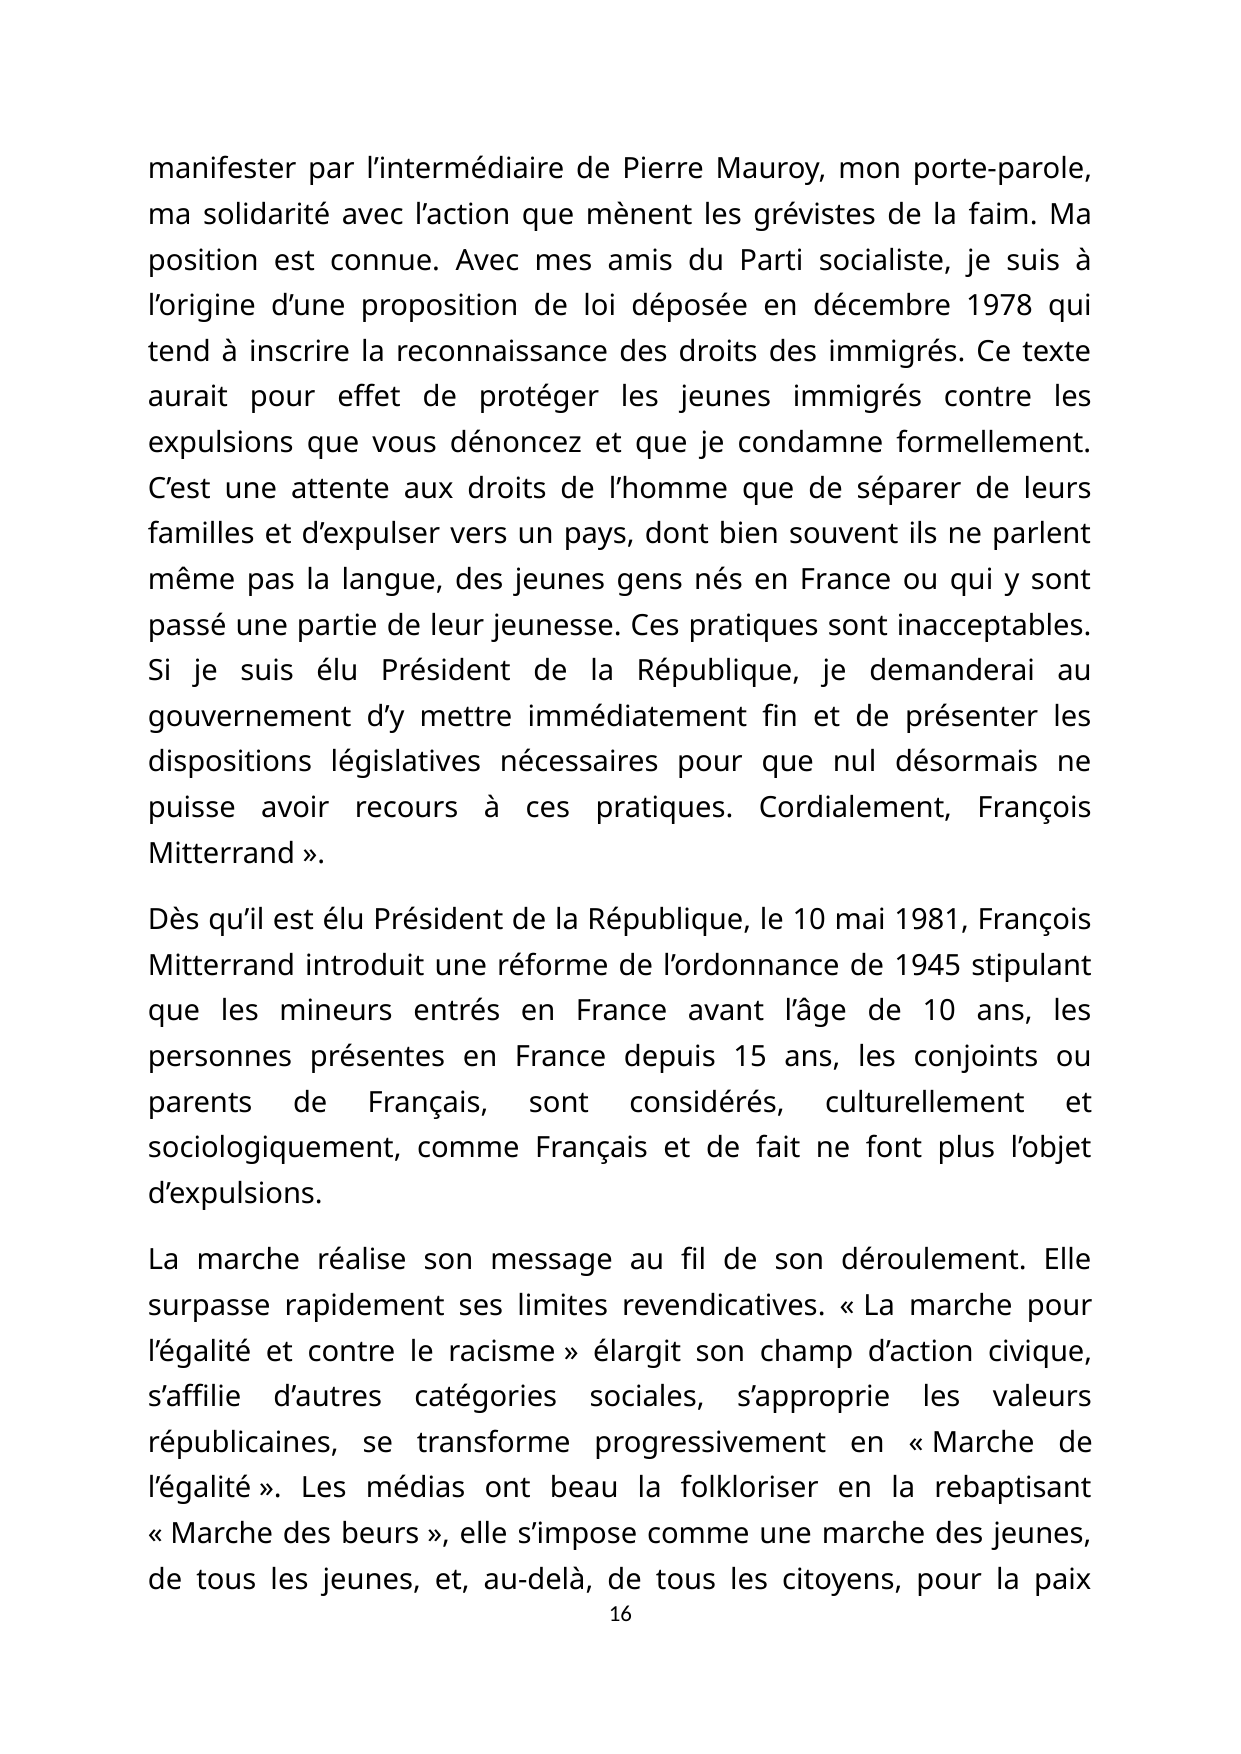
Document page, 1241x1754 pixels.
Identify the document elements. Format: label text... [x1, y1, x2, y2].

text manifester par l’intermédiaire de Pierre Mauroy, mon porte-parole, ma solidarité avec l’action que mènent les grévistes de la faim. Ma position est connue. Avec mes amis du Parti socialiste, je suis à l’origine d’une proposition de loi déposée en décembre 1978 qui tend à inscrire la reconnaissance des droits des immigrés. Ce texte aurait pour effet de protéger les jeunes immigrés contre les expulsions que vous dénoncez et que je condamne formellement. C’est une attente aux droits de l’homme que de séparer de leurs familles et d’expulser vers un pays, dont bien souvent ils ne parlent même pas la langue, des jeunes gens nés en France ou qui y sont passé une partie de leur jeunesse. Ces pratiques sont inacceptables. Si je suis élu Président de la République, je demanderai au gouvernement d’y mettre immédiatement fin et de présenter les dispositions législatives nécessaires pour que nul désormais ne puisse avoir recours à ces pratiques. Cordialement, François Mitterrand ». [148, 148, 1093, 872]
text La marche réalise son message au fil de son déroulement. Elle surpasse rapidement ses limites revendicatives. « La marche pour l’égalité et contre le racisme » élargit son champ d’action civique, s’affilie d’autres catégories sociales, s’approprie les valeurs républicaines, se transforme progressivement en « Marche de l’égalité ». Les médias ont beau la folkloriser en la rebaptisant « Marche des beurs », elle s’impose comme une marche des jeunes, de tous les jeunes, et, au-delà, de tous les citoyens, pour la paix [148, 1239, 1093, 1598]
text Dès qu’il est élu Président de la République, le 10 mai 1981, François Mitterrand introduit une réforme de l’ordonnance de 1945 stipulant que les mineurs entrés en France avant l’âge de 10 ans, les personnes présentes en France depuis 15 ans, les conjoints ou parents de Français, sont considérés, culturellement et sociologiquement, comme Français et de fait ne font plus l’objet d’expulsions. [148, 898, 1093, 1212]
